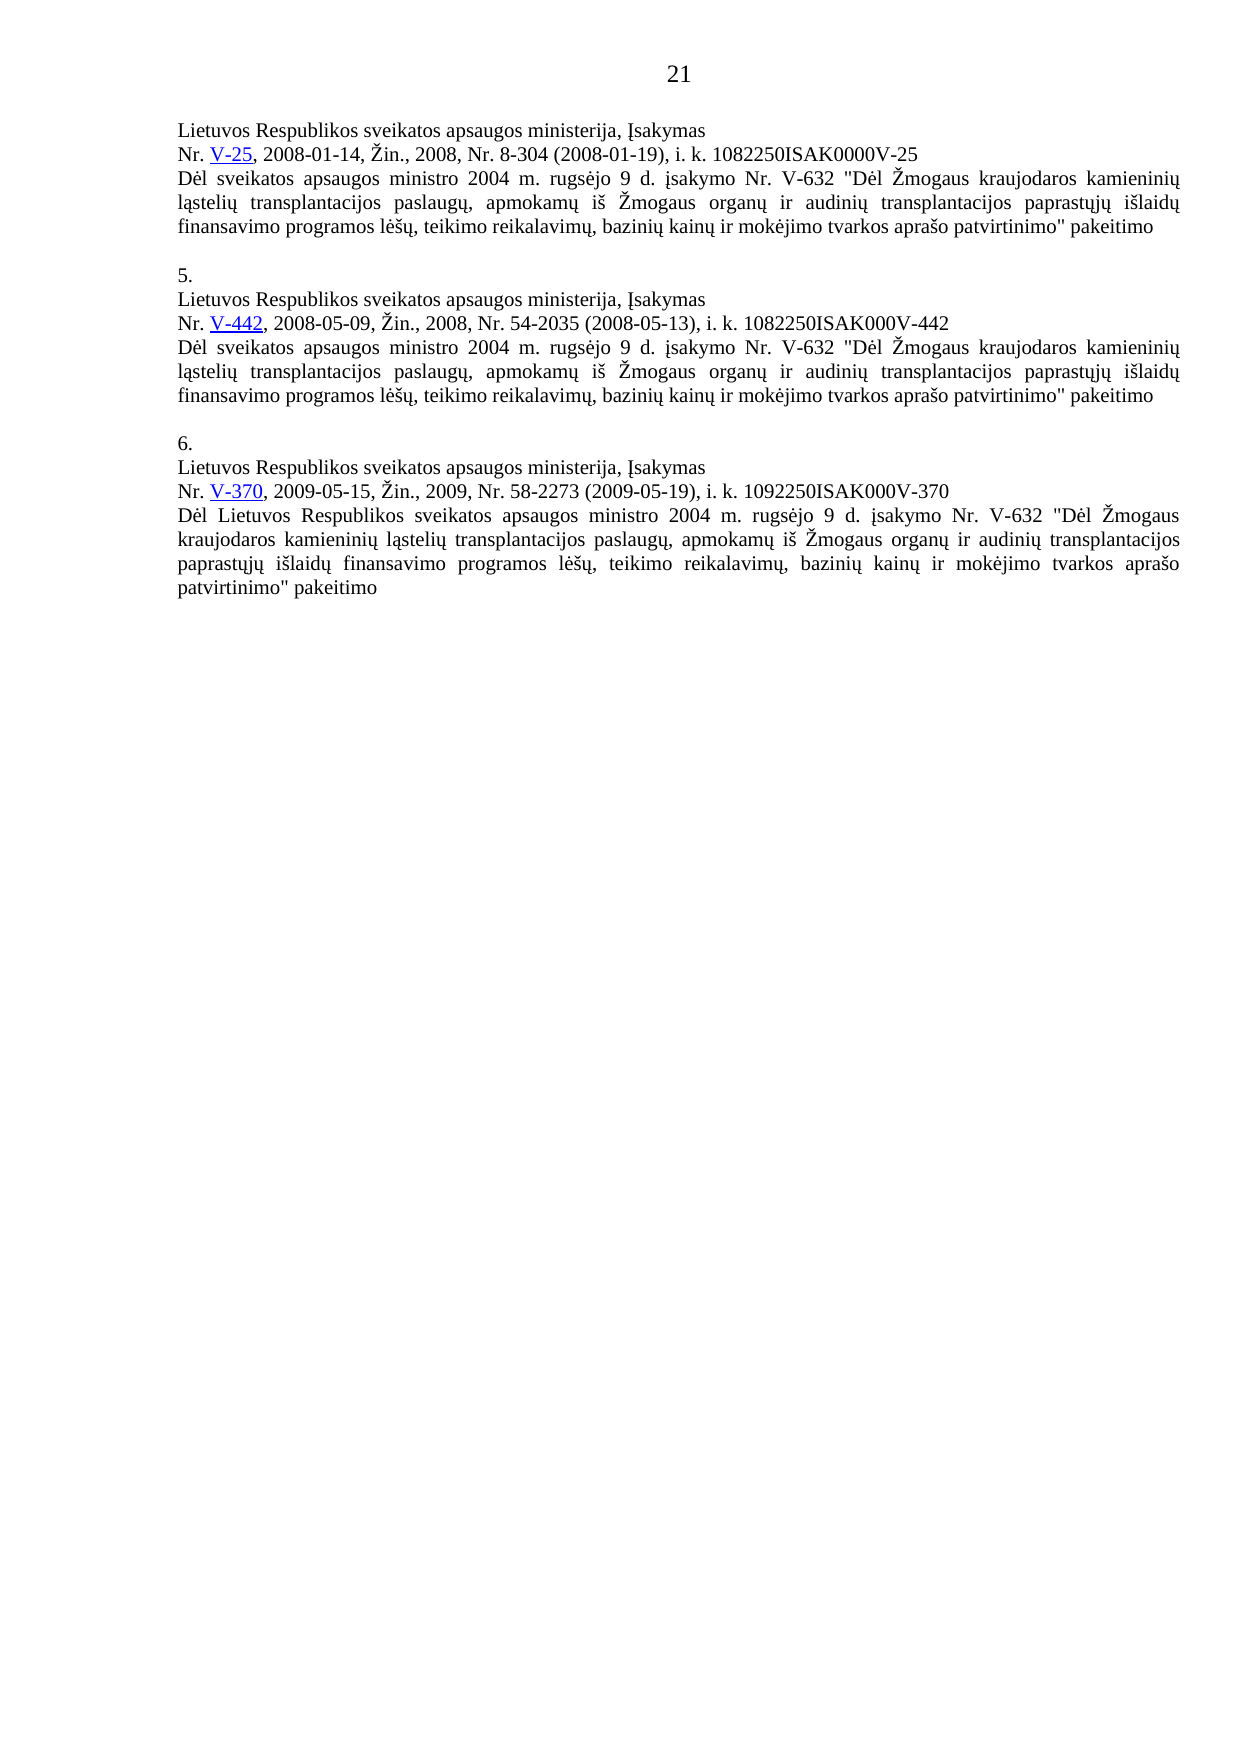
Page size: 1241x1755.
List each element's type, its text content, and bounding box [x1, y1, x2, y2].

text Dėl Lietuvos Respublikos sveikatos apsaugos ministro 2004 m. rugsėjo 9 d. įsakymo Nr. V-632 "Dėl Žmogaus kraujodaros kamieninių ląstelių transplantacijos paslaugų, apmokamų iš Žmogaus organų ir audinių transplantacijos paprastųjų išlaidų finansavimo programos lėšų, teikimo reikalavimų, bazinių kainų ir mokėjimo tvarkos aprašo patvirtinimo" pakeitimo [177, 503, 1181, 599]
text Dėl sveikatos apsaugos ministro 2004 m. rugsėjo 9 d. įsakymo Nr. V-632 "Dėl Žmogaus kraujodaros kamieninių ląstelių transplantacijos paslaugų, apmokamų iš Žmogaus organų ir audinių transplantacijos paprastųjų išlaidų finansavimo programos lėšų, teikimo reikalavimų, bazinių kainų ir mokėjimo tvarkos aprašo patvirtinimo" pakeitimo [177, 335, 1181, 407]
text Dėl sveikatos apsaugos ministro 2004 m. rugsėjo 9 d. įsakymo Nr. V-632 "Dėl Žmogaus kraujodaros kamieninių ląstelių transplantacijos paslaugų, apmokamų iš Žmogaus organų ir audinių transplantacijos paprastųjų išlaidų finansavimo programos lėšų, teikimo reikalavimų, bazinių kainų ir mokėjimo tvarkos aprašo patvirtinimo" pakeitimo [177, 166, 1181, 238]
text 5. [177, 262, 1181, 287]
text Nr. V-25, 2008-01-14, Žin., 2008, Nr. 8-304 (2008-01-19), i. k. 1082250ISAK0000V-25 [177, 142, 1181, 166]
text 6. [177, 431, 1181, 455]
text Nr. V-442, 2008-05-09, Žin., 2008, Nr. 54-2035 (2008-05-13), i. k. 1082250ISAK000V-442 [177, 311, 1181, 335]
text Lietuvos Respublikos sveikatos apsaugos ministerija, Įsakymas [177, 287, 1181, 311]
text Nr. V-370, 2009-05-15, Žin., 2009, Nr. 58-2273 (2009-05-19), i. k. 1092250ISAK000V-370 [177, 479, 1181, 503]
text Lietuvos Respublikos sveikatos apsaugos ministerija, Įsakymas [177, 455, 1181, 479]
text Lietuvos Respublikos sveikatos apsaugos ministerija, Įsakymas [177, 118, 1181, 142]
